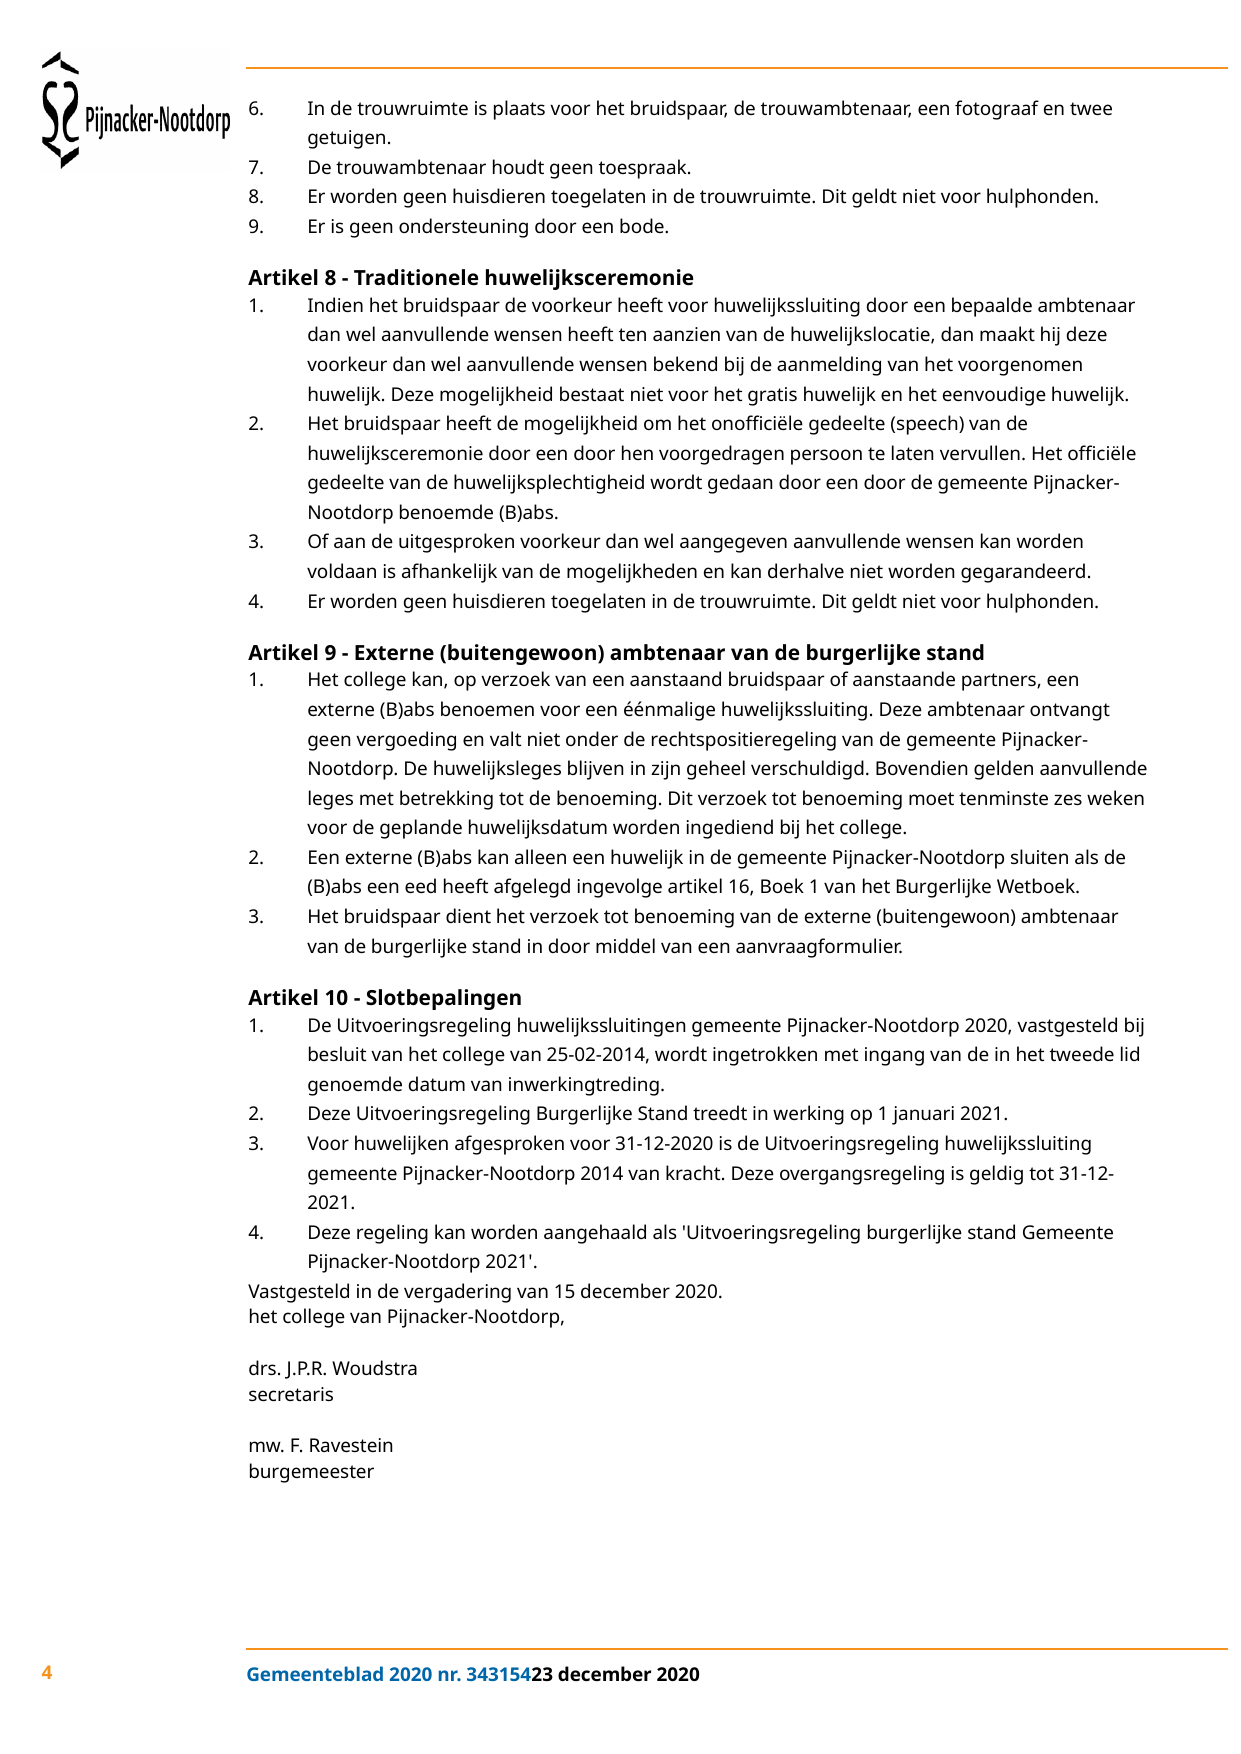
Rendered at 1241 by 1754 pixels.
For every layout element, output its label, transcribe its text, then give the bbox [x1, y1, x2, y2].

list Er worden geen huisdieren toegelaten in de trouwruimte. Dit geldt niet voor hulphonden. [248, 588, 1152, 613]
list Het bruidspaar heeft de mogelijkheid om het onofficiële gedeelte (speech) van de huwelijksceremonie door een door hen voorgedragen persoon te laten vervullen. Het officiële gedeelte van de huwelijksplechtigheid wordt gedaan door een door de gemeente Pijnacker-Nootdorp benoemde (B)abs. [248, 410, 1152, 525]
list Het college kan, op verzoek van een aanstaand bruidspaar of aanstaande partners, een externe (B)abs benoemen voor een éénmalige huwelijkssluiting. Deze ambtenaar ontvangt geen vergoeding en valt niet onder de rechtspositieregeling van de gemeente Pijnacker-Nootdorp. De huwelijksleges blijven in zijn geheel verschuldigd. Bovendien gelden aanvullende leges met betrekking tot de benoeming. Dit verzoek tot benoeming moet tenminste zes weken voor de geplande huwelijksdatum worden ingediend bij het college. [248, 667, 1152, 840]
list De Uitvoeringsregeling huwelijkssluitingen gemeente Pijnacker-Nootdorp 2020, vastgesteld bij besluit van het college van 25-02-2014, wordt ingetrokken met ingang van de in het tweede lid genoemde datum van inwerkingtreding. [248, 1012, 1152, 1097]
text mw. F. Ravestein [248, 1432, 1152, 1458]
list Het bruidspaar dient het verzoek tot benoeming van de externe (buitengewoon) ambtenaar van de burgerlijke stand in door middel van een aanvraagformulier. [248, 903, 1152, 959]
list Deze Uitvoeringsregeling Burgerlijke Stand treedt in werking op 1 januari 2021. [248, 1101, 1152, 1126]
list De trouwambtenaar houdt geen toespraak. [248, 154, 1152, 180]
text Artikel 9 - Externe (buitengewoon) ambtenaar van de burgerlijke stand [248, 638, 1152, 667]
list Een externe (B)abs kan alleen een huwelijk in de gemeente Pijnacker-Nootdorp sluiten als de (B)abs een eed heeft afgelegd ingevolge artikel 16, Boek 1 van het Burgerlijke Wetboek. [248, 844, 1152, 899]
list Er is geen ondersteuning door een bode. [248, 213, 1152, 239]
list Of aan de uitgesproken voorkeur dan wel aangegeven aanvullende wensen kan worden voldaan is afhankelijk van de mogelijkheden en kan derhalve niet worden gegarandeerd. [248, 529, 1152, 584]
list Deze regeling kan worden aangehaald als 'Uitvoeringsregeling burgerlijke stand Gemeente Pijnacker-Nootdorp 2021'. [248, 1219, 1152, 1274]
picture [41, 47, 231, 172]
text burgemeester [248, 1458, 1152, 1484]
text Vastgesteld in de vergadering van 15 december 2020. [248, 1278, 1152, 1304]
list Indien het bruidspaar de voorkeur heeft voor huwelijkssluiting door een bepaalde ambtenaar dan wel aanvullende wensen heeft ten aanzien van de huwelijkslocatie, dan maakt hij deze voorkeur dan wel aanvullende wensen bekend bij de aanmelding van het voorgenomen huwelijk. Deze mogelijkheid bestaat niet voor het gratis huwelijk en het eenvoudige huwelijk. [248, 292, 1152, 406]
text Artikel 8 - Traditionele huwelijksceremonie [248, 263, 1152, 292]
text Artikel 10 - Slotbepalingen [248, 983, 1152, 1012]
text het college van Pijnacker-Nootdorp, [248, 1304, 1152, 1329]
text secretaris [248, 1381, 1152, 1407]
list Voor huwelijken afgesproken voor 31-12-2020 is de Uitvoeringsregeling huwelijkssluiting gemeente Pijnacker-Nootdorp 2014 van kracht. Deze overgangsregeling is geldig tot 31-12-2021. [248, 1130, 1152, 1215]
list Er worden geen huisdieren toegelaten in de trouwruimte. Dit geldt niet voor hulphonden. [248, 183, 1152, 209]
list In de trouwruimte is plaats voor het bruidspaar, de trouwambtenaar, een fotograaf en twee getuigen. [248, 95, 1152, 150]
text drs. J.P.R. Woudstra [248, 1355, 1152, 1381]
